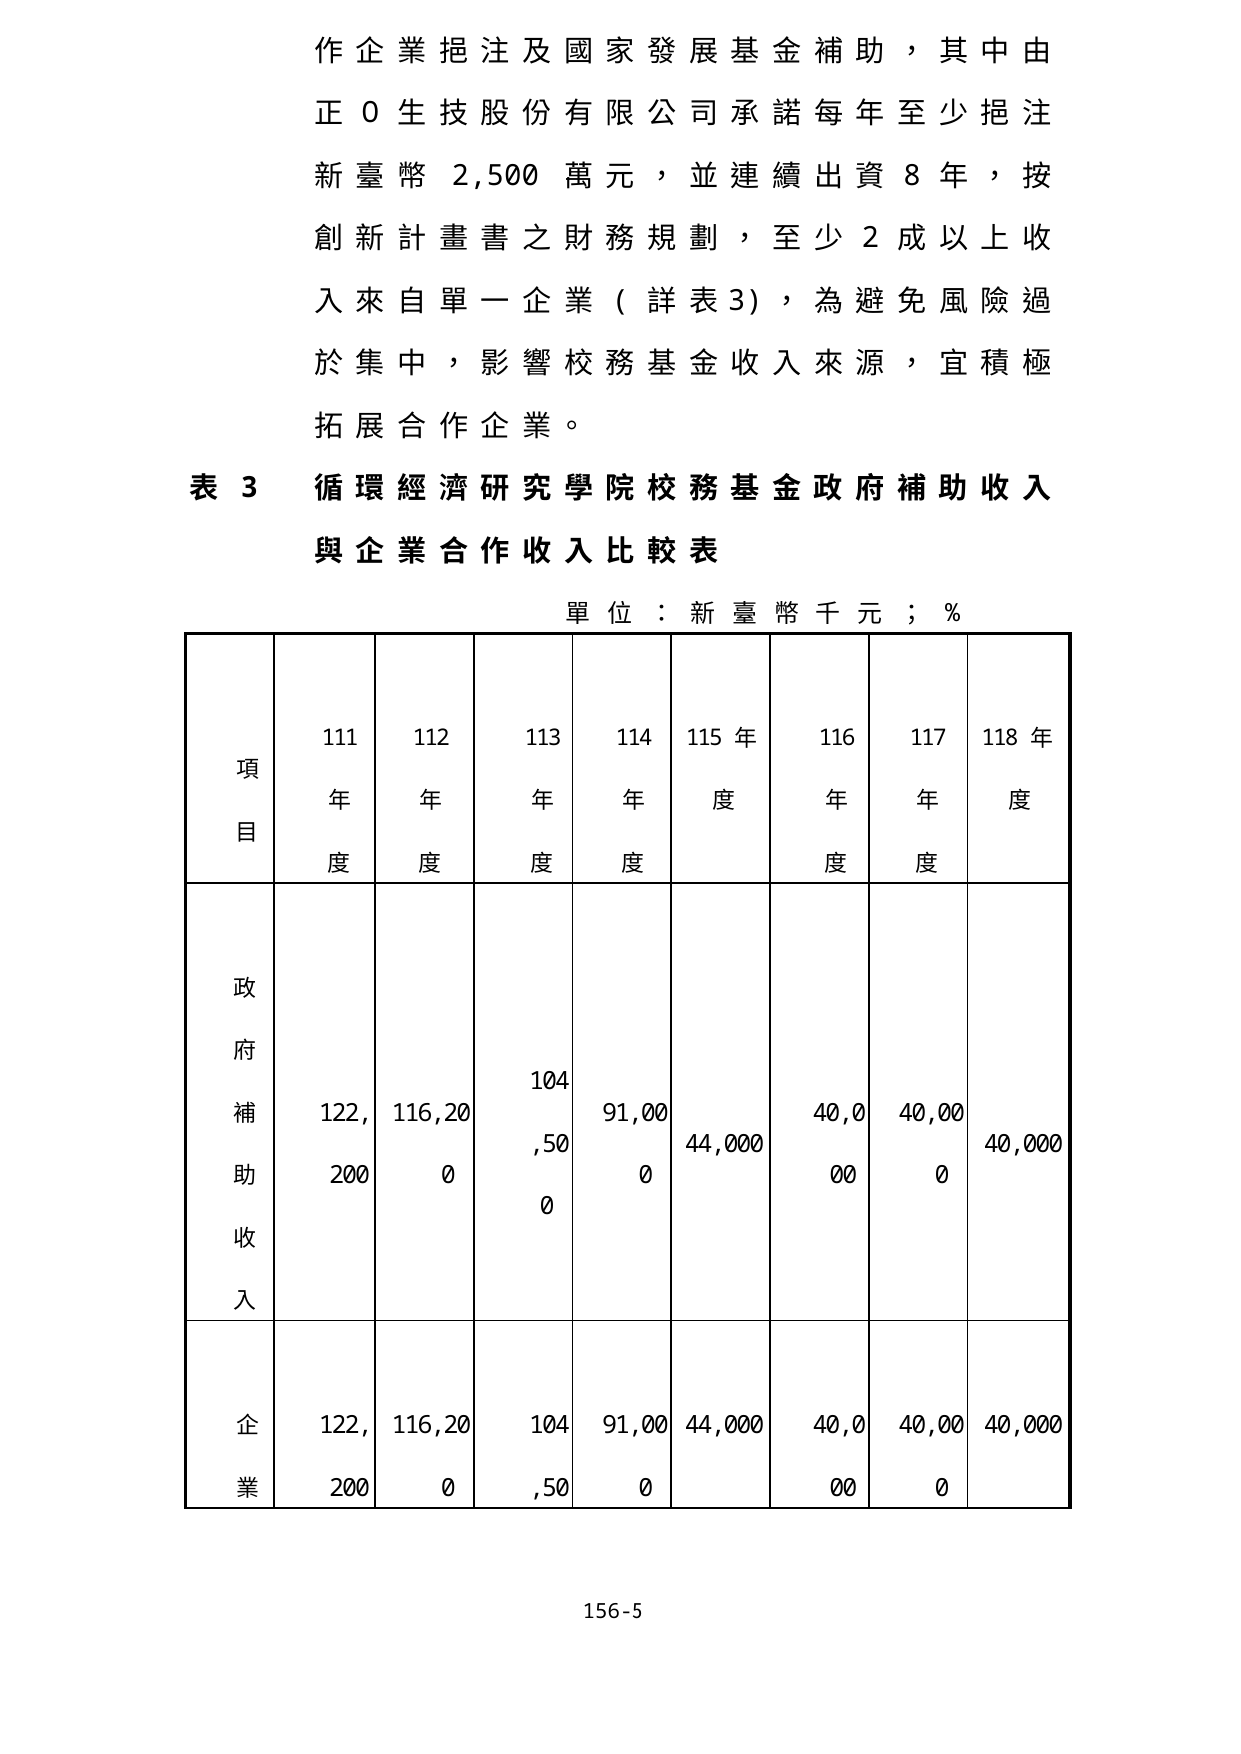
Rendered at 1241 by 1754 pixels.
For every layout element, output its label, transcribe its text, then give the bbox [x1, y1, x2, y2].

table_cell 116,200 [376, 884, 473, 1319]
table_header 116年度 [771, 635, 868, 882]
table_cell 44,000 [672, 1321, 769, 1507]
table_header 115年度 [672, 635, 769, 882]
table_cell 40,000 [870, 884, 967, 1319]
table_header 114年度 [573, 635, 670, 882]
text 作企業挹注及國家發展基金補助，其中由正O生技股份有限公司承諾每年至少挹注新臺幣2,500萬元，並連續出資8年，按創新計畫書之財務規劃，至少2成以上收入來自單一企業(詳表3)，為避免風險過於集中，影響校務基金收入來源，宜積極拓展合作企業。 [271, 7, 1058, 444]
table_header 113年度 [475, 635, 572, 882]
table_cell 40,000 [870, 1321, 967, 1507]
table_cell 104,500 [475, 884, 572, 1319]
table_cell 91,000 [573, 884, 670, 1319]
table_cell 122,200 [275, 884, 374, 1319]
text 表3 循環經濟研究學院校務基金政府補助收入與企業合作收入比較表 [183, 444, 1058, 569]
table_cell 91,000 [573, 1321, 670, 1507]
table_header 117年度 [870, 635, 967, 882]
table_header 項目 [187, 635, 273, 882]
table_header 111年度 [275, 635, 374, 882]
table_cell 40,000 [771, 884, 868, 1319]
table_header 112年度 [376, 635, 473, 882]
table_cell 40,000 [771, 1321, 868, 1507]
table_cell 44,000 [672, 884, 769, 1319]
table_cell 122,200 [275, 1321, 374, 1507]
table_cell 116,200 [376, 1321, 473, 1507]
table_cell 政府補助收入 [187, 884, 273, 1319]
table_cell 40,000 [968, 884, 1068, 1319]
table_cell 40,000 [968, 1321, 1068, 1507]
text 單位：新臺幣千元；% [183, 569, 1058, 632]
table_cell 104,50 [475, 1321, 572, 1507]
table_header 118年度 [968, 635, 1068, 882]
table_cell 企業 [187, 1321, 273, 1507]
